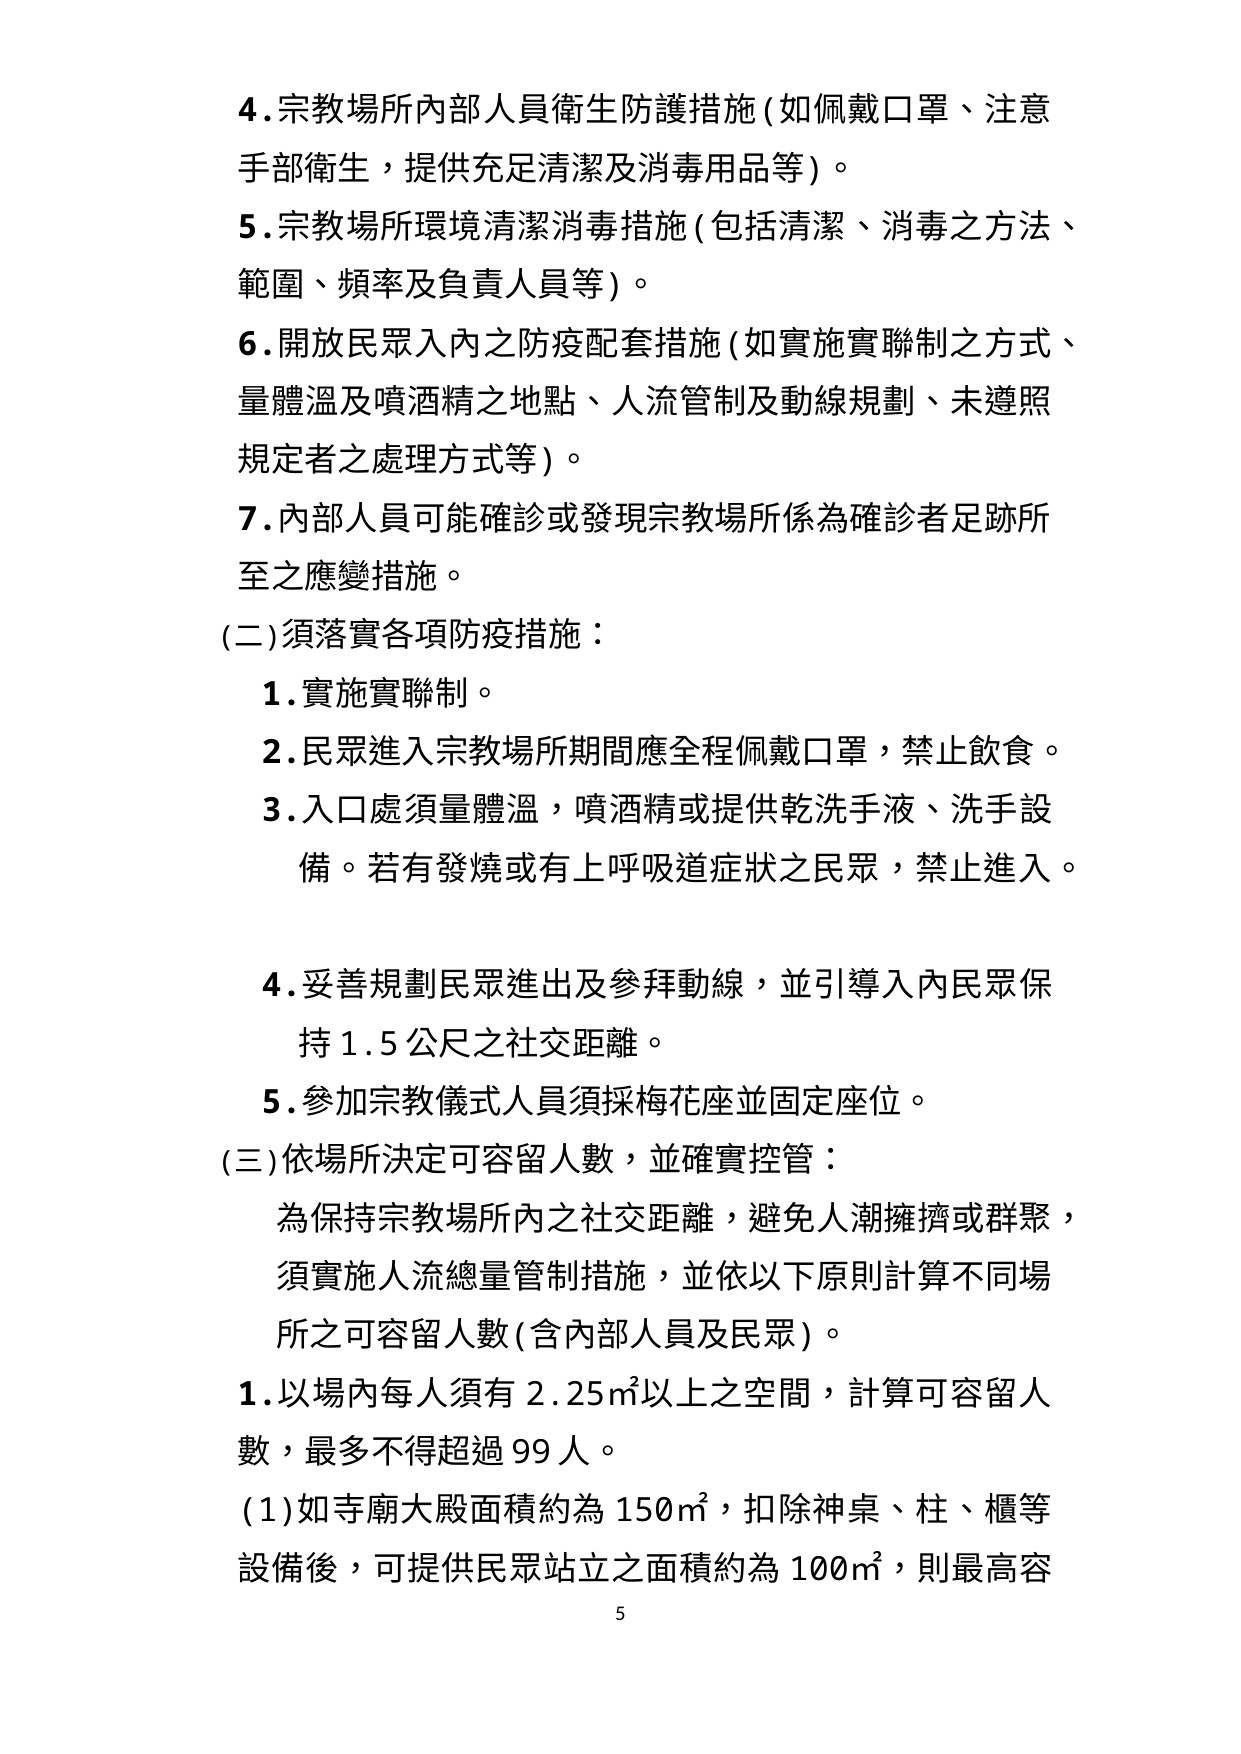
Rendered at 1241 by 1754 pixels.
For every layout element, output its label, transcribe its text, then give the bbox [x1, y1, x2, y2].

list 以場內每人須有2.25㎡以上之空間，計算可容留人數，最多不得超過99人。 [237, 1358, 1053, 1475]
list 宗教場所內部人員衛生防護措施(如佩戴口罩、注意手部衛生，提供充足清潔及消毒用品等)。 [237, 75, 1053, 192]
list 民眾進入宗教場所期間應全程佩戴口罩，禁止飲食。 [261, 717, 1053, 775]
text 為保持宗教場所內之社交距離，避免人潮擁擠或群聚，須實施人流總量管制措施，並依以下原則計算不同場所之可容留人數(含內部人員及民眾)。 [276, 1183, 1053, 1358]
list 依場所決定可容留人數，並確實控管： [217, 1125, 1053, 1183]
list 宗教場所環境清潔消毒措施(包括清潔、消毒之方法、範圍、頻率及負責人員等)。 [237, 192, 1053, 308]
list 須落實各項防疫措施： [217, 600, 1053, 658]
list 參加宗教儀式人員須採梅花座並固定座位。 [261, 1067, 1053, 1125]
list 妥善規劃民眾進出及參拜動線，並引導入內民眾保持1.5公尺之社交距離。 [261, 950, 1053, 1067]
list 開放民眾入內之防疫配套措施(如實施實聯制之方式、量體溫及噴酒精之地點、人流管制及動線規劃、未遵照規定者之處理方式等)。 [237, 308, 1053, 483]
list 內部人員可能確診或發現宗教場所係為確診者足跡所至之應變措施。 [237, 483, 1053, 600]
list 實施實聯制。 [261, 658, 1053, 717]
list 入口處須量體溫，噴酒精或提供乾洗手液、洗手設備。若有發燒或有上呼吸道症狀之民眾，禁止進入。 [261, 775, 1053, 950]
list 如寺廟大殿面積約為150㎡，扣除神桌、柱、櫃等設備後，可提供民眾站立之面積約為100㎡，則最高容 [237, 1475, 1053, 1592]
